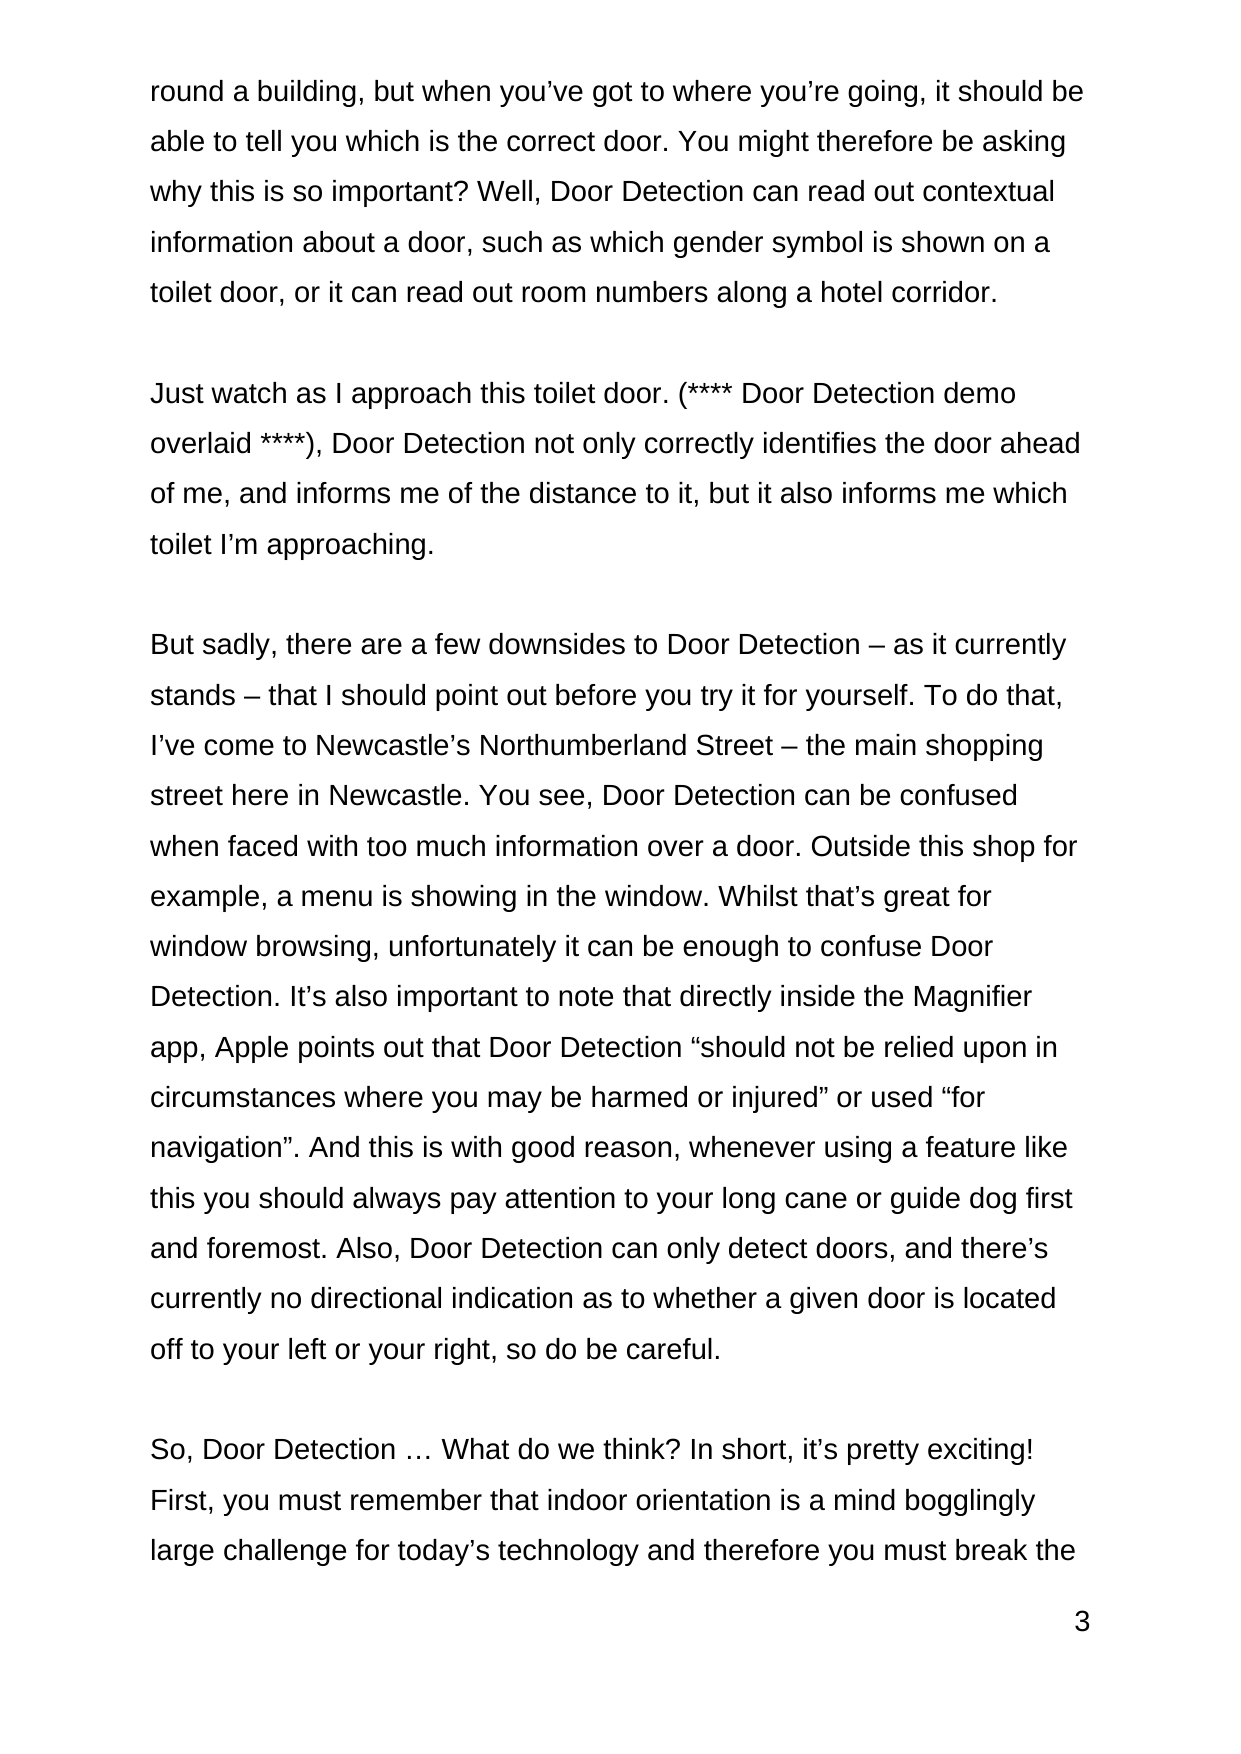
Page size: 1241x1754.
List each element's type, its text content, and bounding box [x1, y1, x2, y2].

text But sadly, there are a few downsides to Door Detection – as it currently stands – that I should point out before you try it for yourself. To do that, I’ve come to Newcastle’s Northumberland Street – the main shopping street here in Newcastle. You see, Door Detection can be confused when faced with too much information over a door. Outside this shop for example, a menu is showing in the window. Whilst that’s great for window browsing, unfortunately it can be enough to confuse Door Detection. It’s also important to note that directly inside the Magnifier app, Apple points out that Door Detection “should not be relied upon in circumstances where you may be harmed or injured” or used “for navigation”. And this is with good reason, whenever using a feature like this you should always pay attention to your long cane or guide dog first and foremost. Also, Door Detection can only detect doors, and there’s currently no directional indication as to whether a given door is located off to your left or your right, so do be careful. [150, 627, 1090, 1365]
text round a building, but when you’ve got to where you’re going, it should be able to tell you which is the correct door. You might therefore be asking why this is so important? Well, Door Detection can read out contextual information about a door, such as which gender symbol is shown on a toilet door, or it can read out room numbers along a hotel corridor. [150, 74, 1090, 309]
text Just watch as I approach this toilet door. (**** Door Detection demo overlaid ****), Door Detection not only correctly identifies the door ahead of me, and informs me of the distance to it, but it also informs me which toilet I’m approaching. [150, 376, 1090, 560]
text So, Door Detection … What do we think? In short, it’s pretty exciting! First, you must remember that indoor orientation is a mind bogglingly large challenge for today’s technology and therefore you must break the [150, 1432, 1090, 1566]
